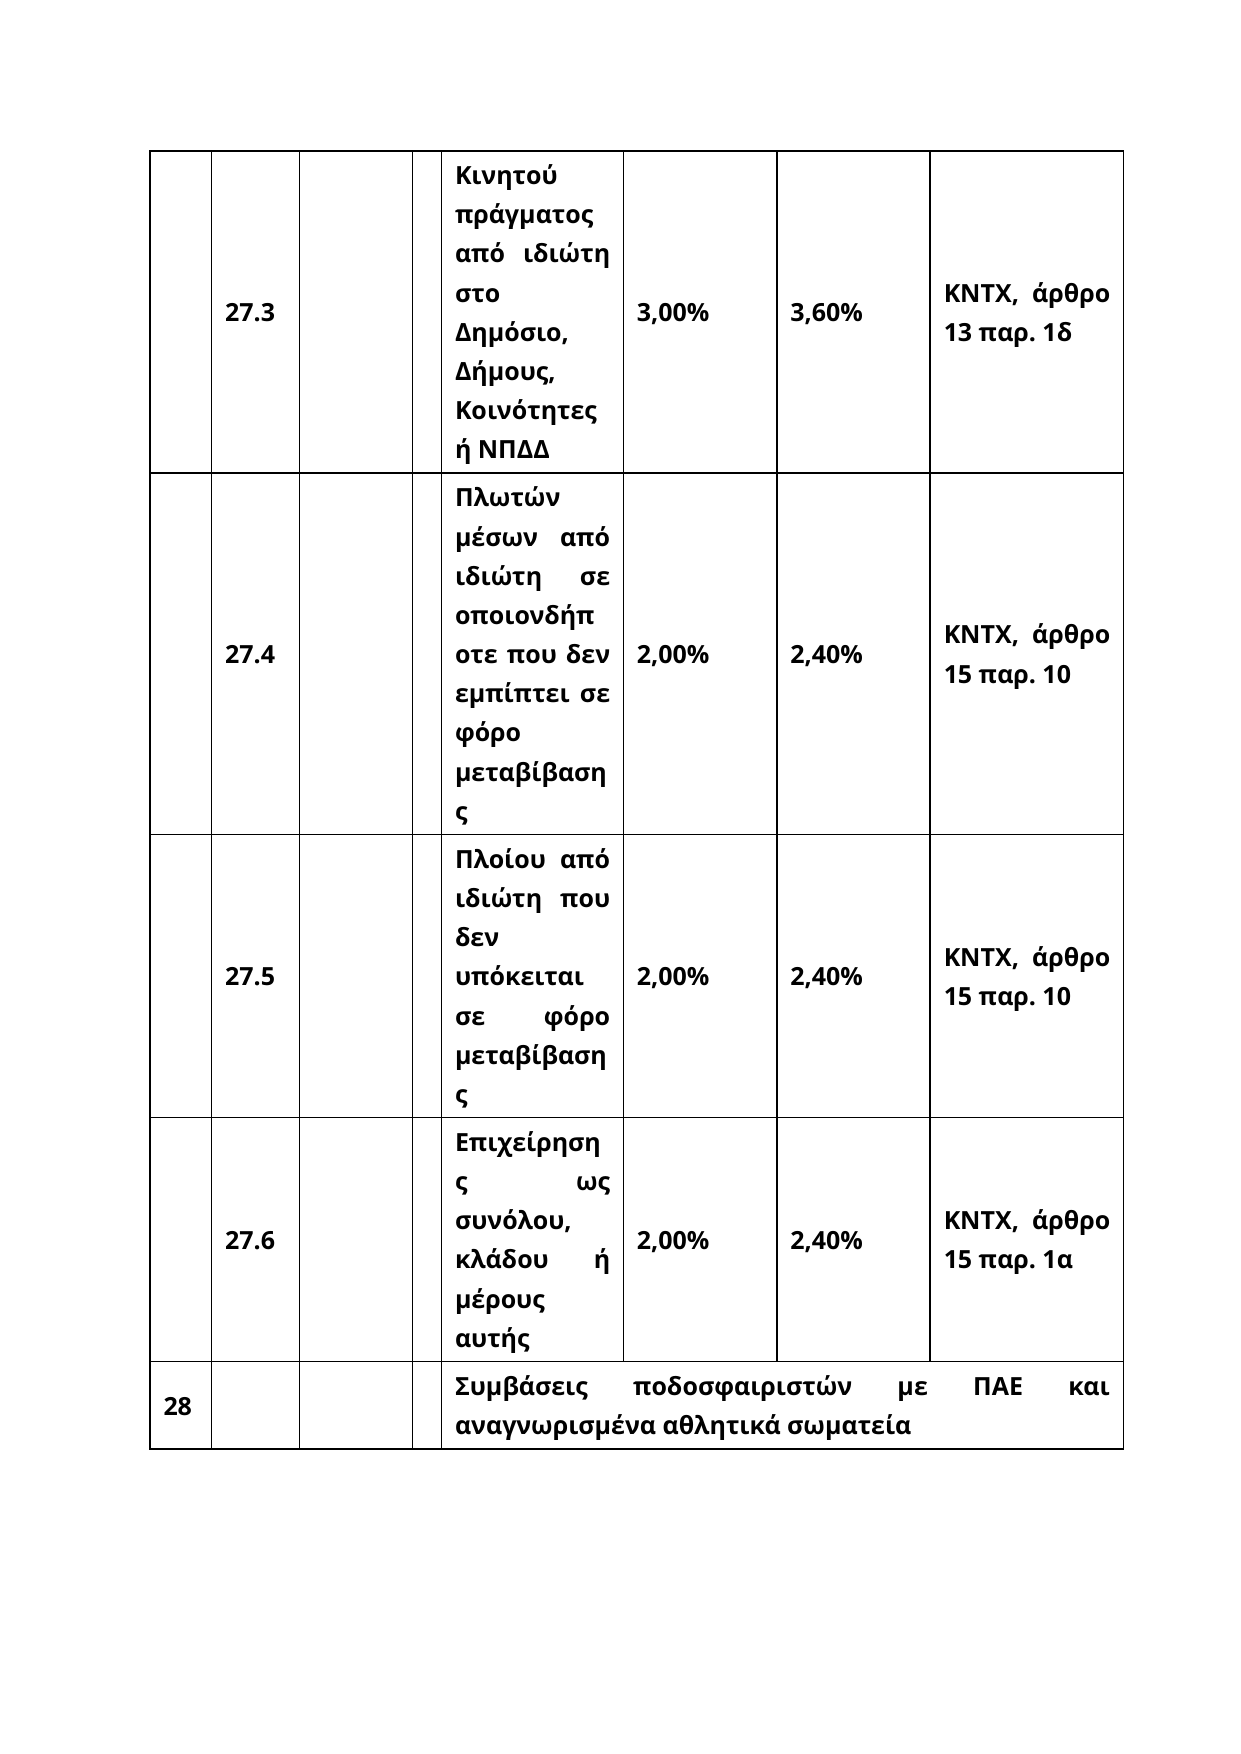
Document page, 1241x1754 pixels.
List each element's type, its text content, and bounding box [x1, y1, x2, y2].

table_cell 28 [151, 1362, 211, 1448]
table_cell [151, 474, 211, 834]
table_cell [300, 1118, 412, 1361]
table_cell 2,00% [624, 1118, 776, 1361]
table_cell 27.5 [212, 835, 299, 1117]
table_cell [413, 152, 441, 472]
table_cell 27.4 [212, 474, 299, 834]
table_cell [212, 1362, 299, 1448]
table_cell 27.6 [212, 1118, 299, 1361]
table_cell 3,00% [624, 152, 776, 472]
table_cell ΚΝΤΧ, άρθρο 15 παρ. 10 [931, 835, 1123, 1117]
table_cell ΚΝΤΧ, άρθρο 15 παρ. 10 [931, 474, 1123, 834]
table_cell Κινητού πράγματος από ιδιώτη στο Δημόσιο, Δήμους, Κοινότητες ή ΝΠΔΔ [442, 152, 623, 472]
table_cell [151, 835, 211, 1117]
table_cell [151, 1118, 211, 1361]
table_cell [151, 152, 211, 472]
table_cell Επιχείρησης ως συνόλου, κλάδου ή μέρους αυτής [442, 1118, 623, 1361]
table_cell [300, 1362, 412, 1448]
table_cell 3,60% [778, 152, 929, 472]
table_cell Συμβάσεις ποδοσφαιριστών με ΠΑΕ και αναγνωρισμένα αθλητικά σωματεία [442, 1362, 1123, 1448]
table_cell 2,00% [624, 474, 776, 834]
table_cell 2,40% [778, 835, 929, 1117]
table_cell [413, 835, 441, 1117]
table_cell Πλωτών μέσων από ιδιώτη σε οποιονδήποτε που δεν εμπίπτει σε φόρο μεταβίβασης [442, 474, 623, 834]
table_cell [300, 835, 412, 1117]
table_cell ΚΝΤΧ, άρθρο 15 παρ. 1α [931, 1118, 1123, 1361]
table_cell Πλοίου από ιδιώτη που δεν υπόκειται σε φόρο μεταβίβασης [442, 835, 623, 1117]
table_cell [413, 1118, 441, 1361]
table_cell 2,00% [624, 835, 776, 1117]
table_cell 27.3 [212, 152, 299, 472]
table_cell 2,40% [778, 474, 929, 834]
table_cell [300, 474, 412, 834]
table_cell [413, 1362, 441, 1448]
table_cell ΚΝΤΧ, άρθρο 13 παρ. 1δ [931, 152, 1123, 472]
table_cell [413, 474, 441, 834]
table_cell 2,40% [778, 1118, 929, 1361]
table_cell [300, 152, 412, 472]
